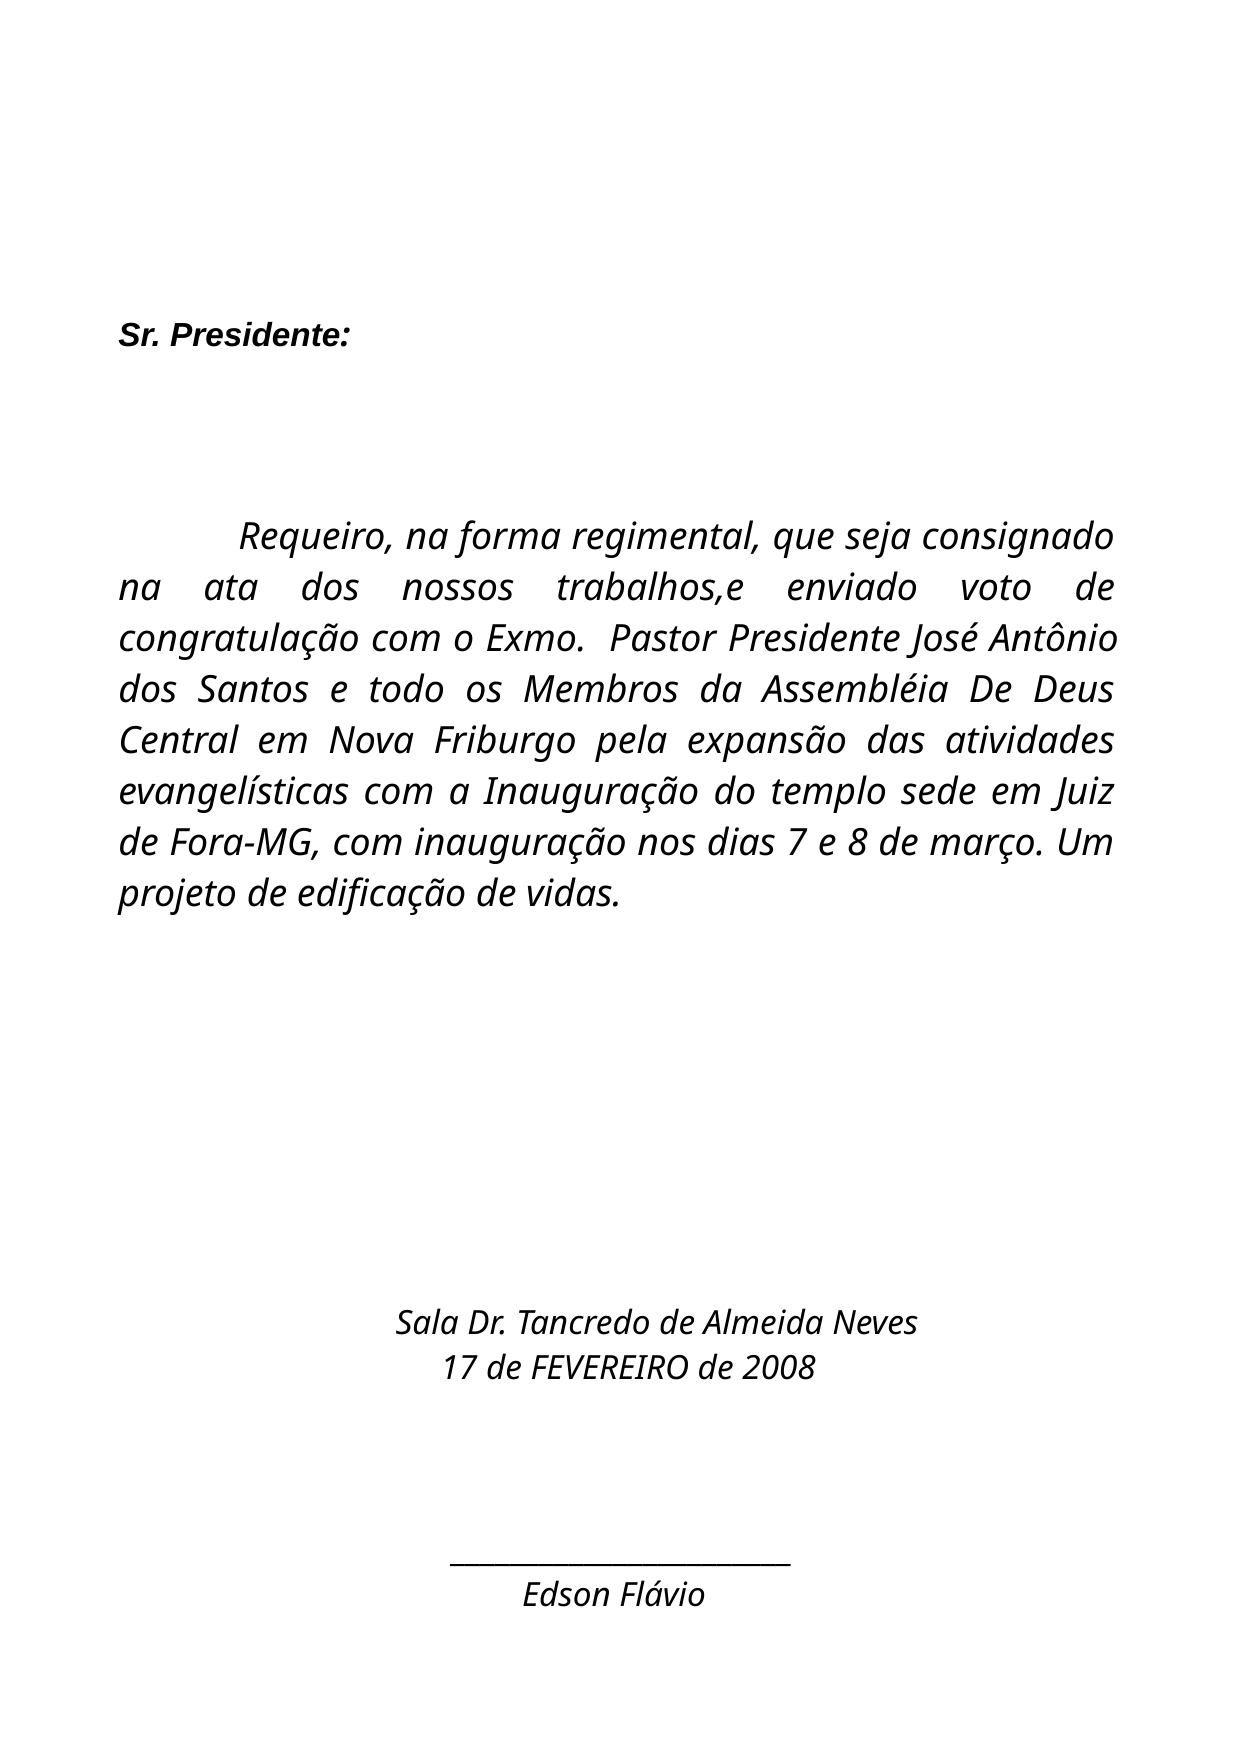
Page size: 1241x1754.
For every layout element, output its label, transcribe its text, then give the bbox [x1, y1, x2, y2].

text Sr. Presidente: [118, 310, 1122, 356]
text Edson Flávio [118, 1571, 1122, 1617]
text _______________________ [118, 1526, 1122, 1571]
text 17 de FEVEREIRO de 2008 [118, 1344, 1122, 1389]
subtitle Sala Dr. Tancredo de Almeida Neves [118, 1299, 1122, 1344]
text Requeiro, na forma regimental, que seja consignado na ata dos nossos trabalhos,e enviado voto de congratulação com o Exmo. Pastor Presidente José Antônio dos Santos e todo os Membros da Assembléia De Deus Central em Nova Friburgo pela expansão das atividades evangelísticas com a Inauguração do templo sede em Juiz de Fora-MG, com inauguração nos dias 7 e 8 de março. Um projeto de edificação de vidas. [118, 509, 1120, 917]
